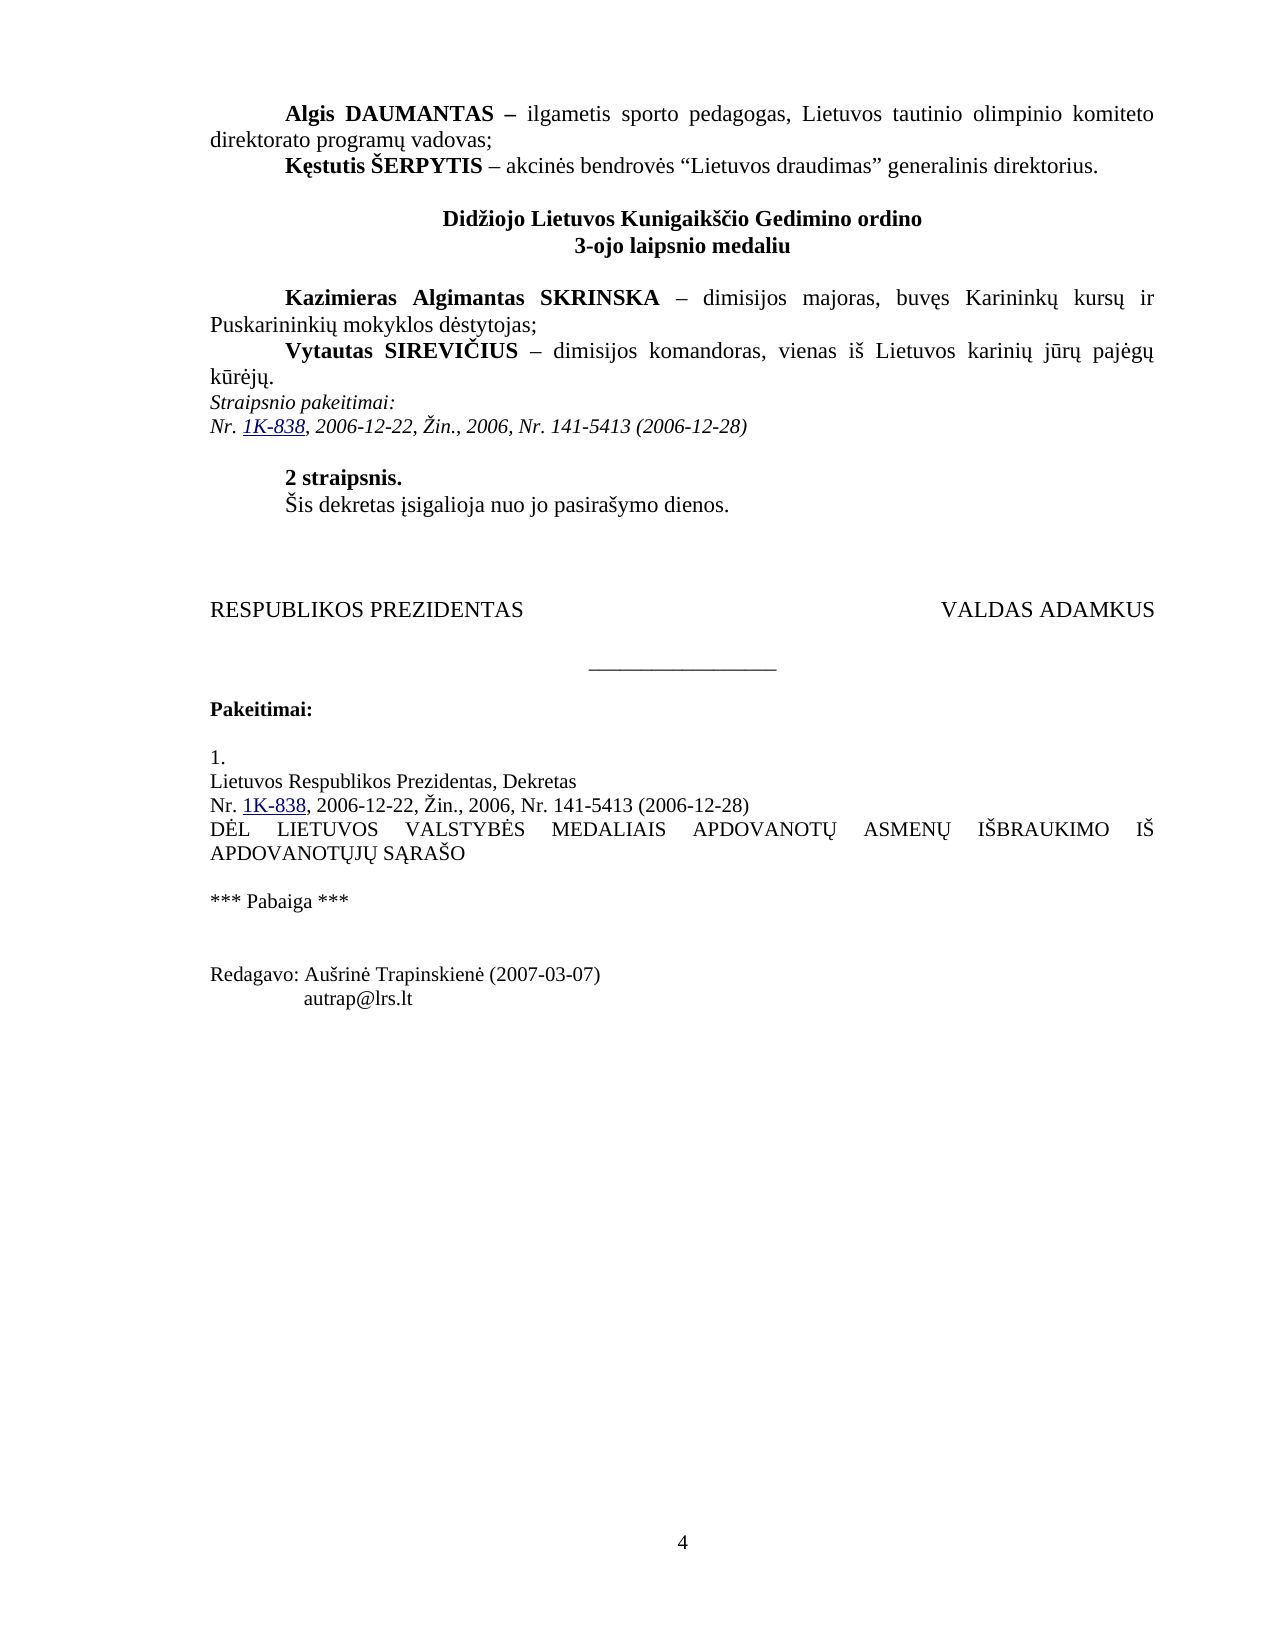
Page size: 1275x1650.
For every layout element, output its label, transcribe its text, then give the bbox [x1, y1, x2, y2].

text Redagavo: Aušrinė Trapinskienė (2007-03-07) [210, 962, 1155, 986]
text autrap@lrs.lt [210, 986, 1155, 1010]
text Didžiojo Lietuvos Kunigaikščio Gedimino ordino [210, 205, 1155, 232]
text Pakeitimai: [210, 697, 1155, 721]
text RESPUBLIKOS PREZIDENTAS VALDAS ADAMKUS [210, 596, 1155, 622]
text Vytautas SIREVIČIUS – dimisijos komandoras, vienas iš Lietuvos karinių jūrų pajėgų kūrėjų. [210, 337, 1155, 390]
text *** Pabaiga *** [210, 889, 1155, 913]
text Kazimieras Algimantas SKRINSKA – dimisijos majoras, buvęs Karininkų kursų ir Puskarininkių mokyklos dėstytojas; [210, 284, 1155, 337]
text Lietuvos Respublikos Prezidentas, Dekretas [210, 769, 1155, 793]
text Kęstutis ŠERPYTIS – akcinės bendrovės “Lietuvos draudimas” generalinis direktorius. [210, 153, 1155, 179]
text __________________ [210, 649, 1155, 673]
text Straipsnio pakeitimai: [210, 390, 1155, 414]
text Nr. 1K-838, 2006-12-22, Žin., 2006, Nr. 141-5413 (2006-12-28) [210, 793, 1155, 817]
text Algis DAUMANTAS – ilgametis sporto pedagogas, Lietuvos tautinio olimpinio komiteto direktorato programų vadovas; [210, 100, 1155, 153]
text 1. [210, 745, 1155, 769]
text 3-ojo laipsnio medaliu [210, 232, 1155, 258]
text Nr. 1K-838, 2006-12-22, Žin., 2006, Nr. 141-5413 (2006-12-28) [210, 414, 1155, 438]
text Šis dekretas įsigalioja nuo jo pasirašymo dienos. [210, 491, 1155, 517]
text DĖL LIETUVOS VALSTYBĖS MEDALIAIS APDOVANOTŲ ASMENŲ IŠBRAUKIMO IŠ APDOVANOTŲJŲ SĄRAŠO [210, 817, 1155, 865]
text 2 straipsnis. [210, 464, 1155, 491]
